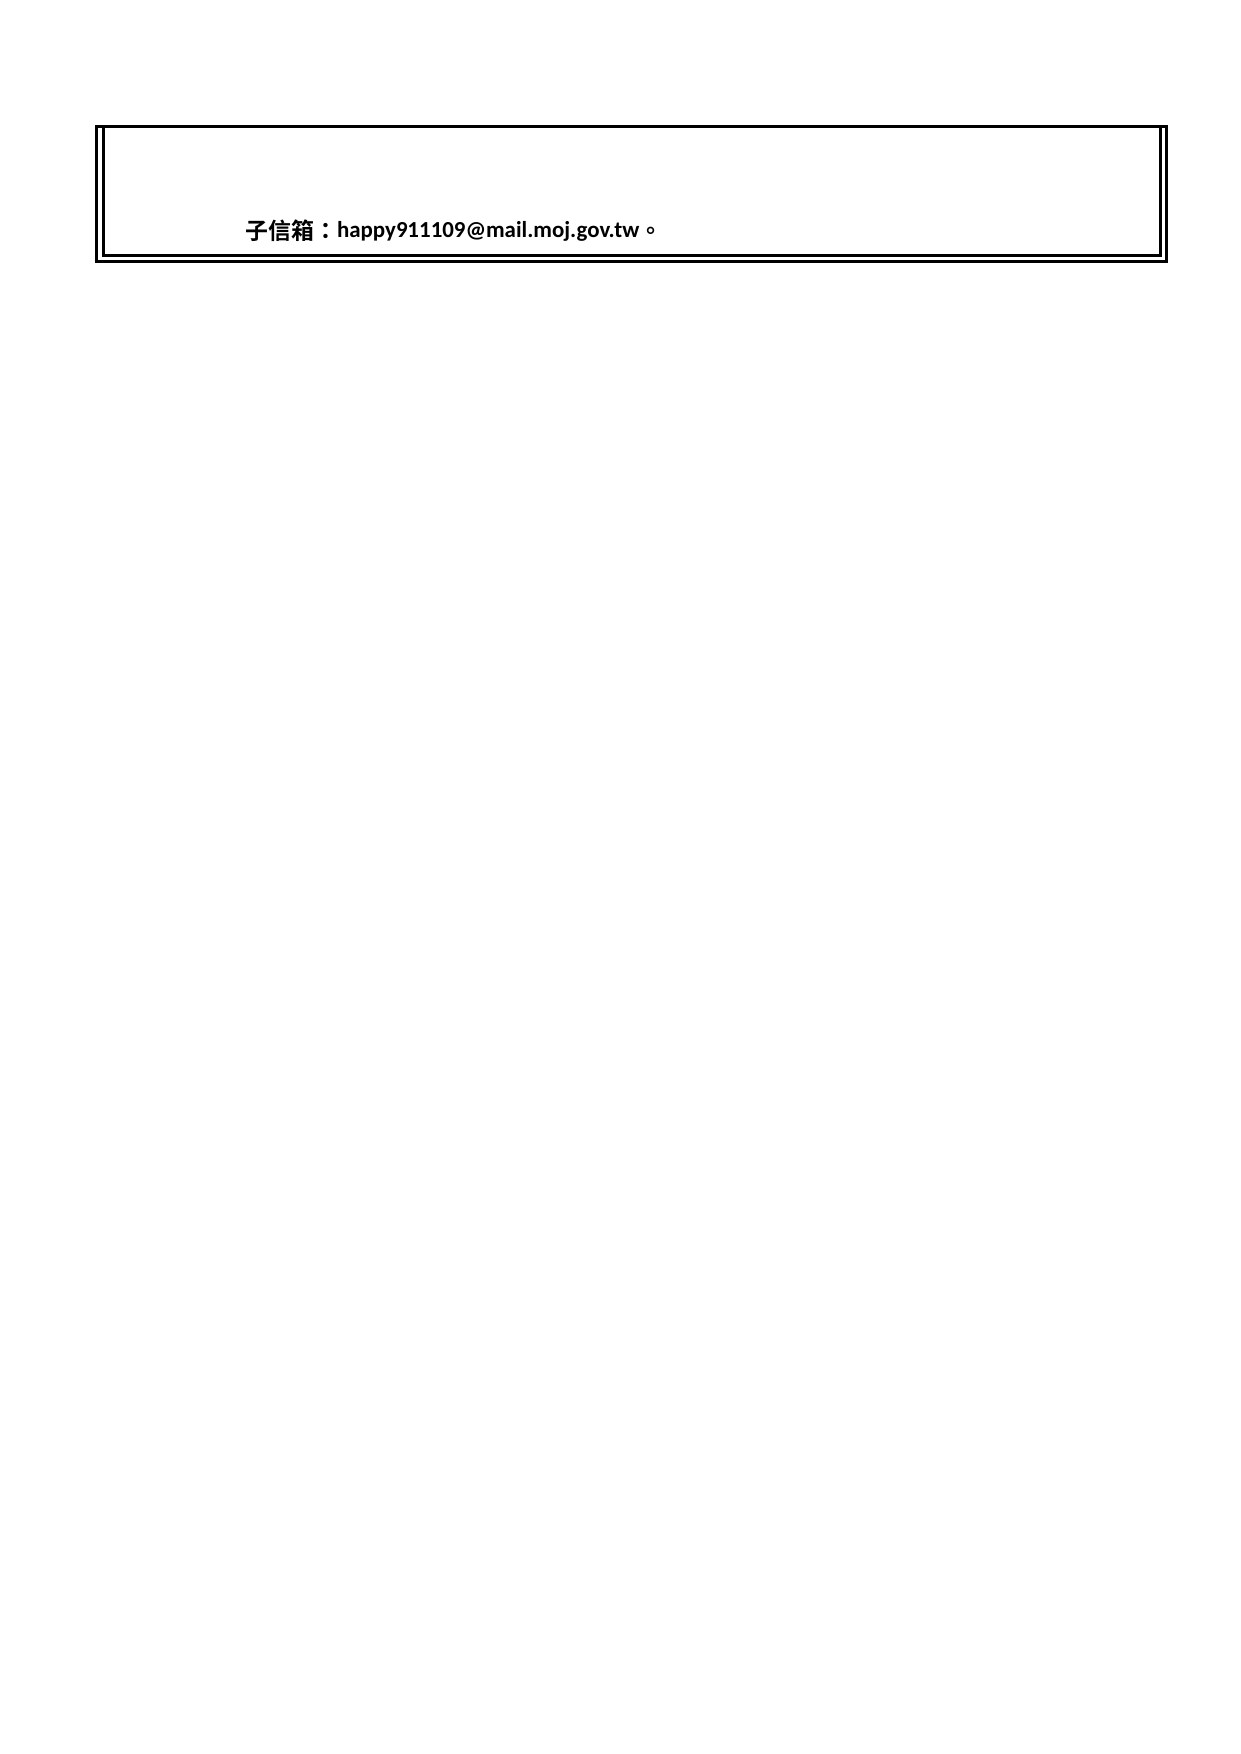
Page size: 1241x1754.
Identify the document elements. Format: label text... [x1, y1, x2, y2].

table_cell 子信箱：happy911109@mail.moj.gov.tw。 [159, 128, 1159, 254]
table_cell [105, 128, 159, 254]
